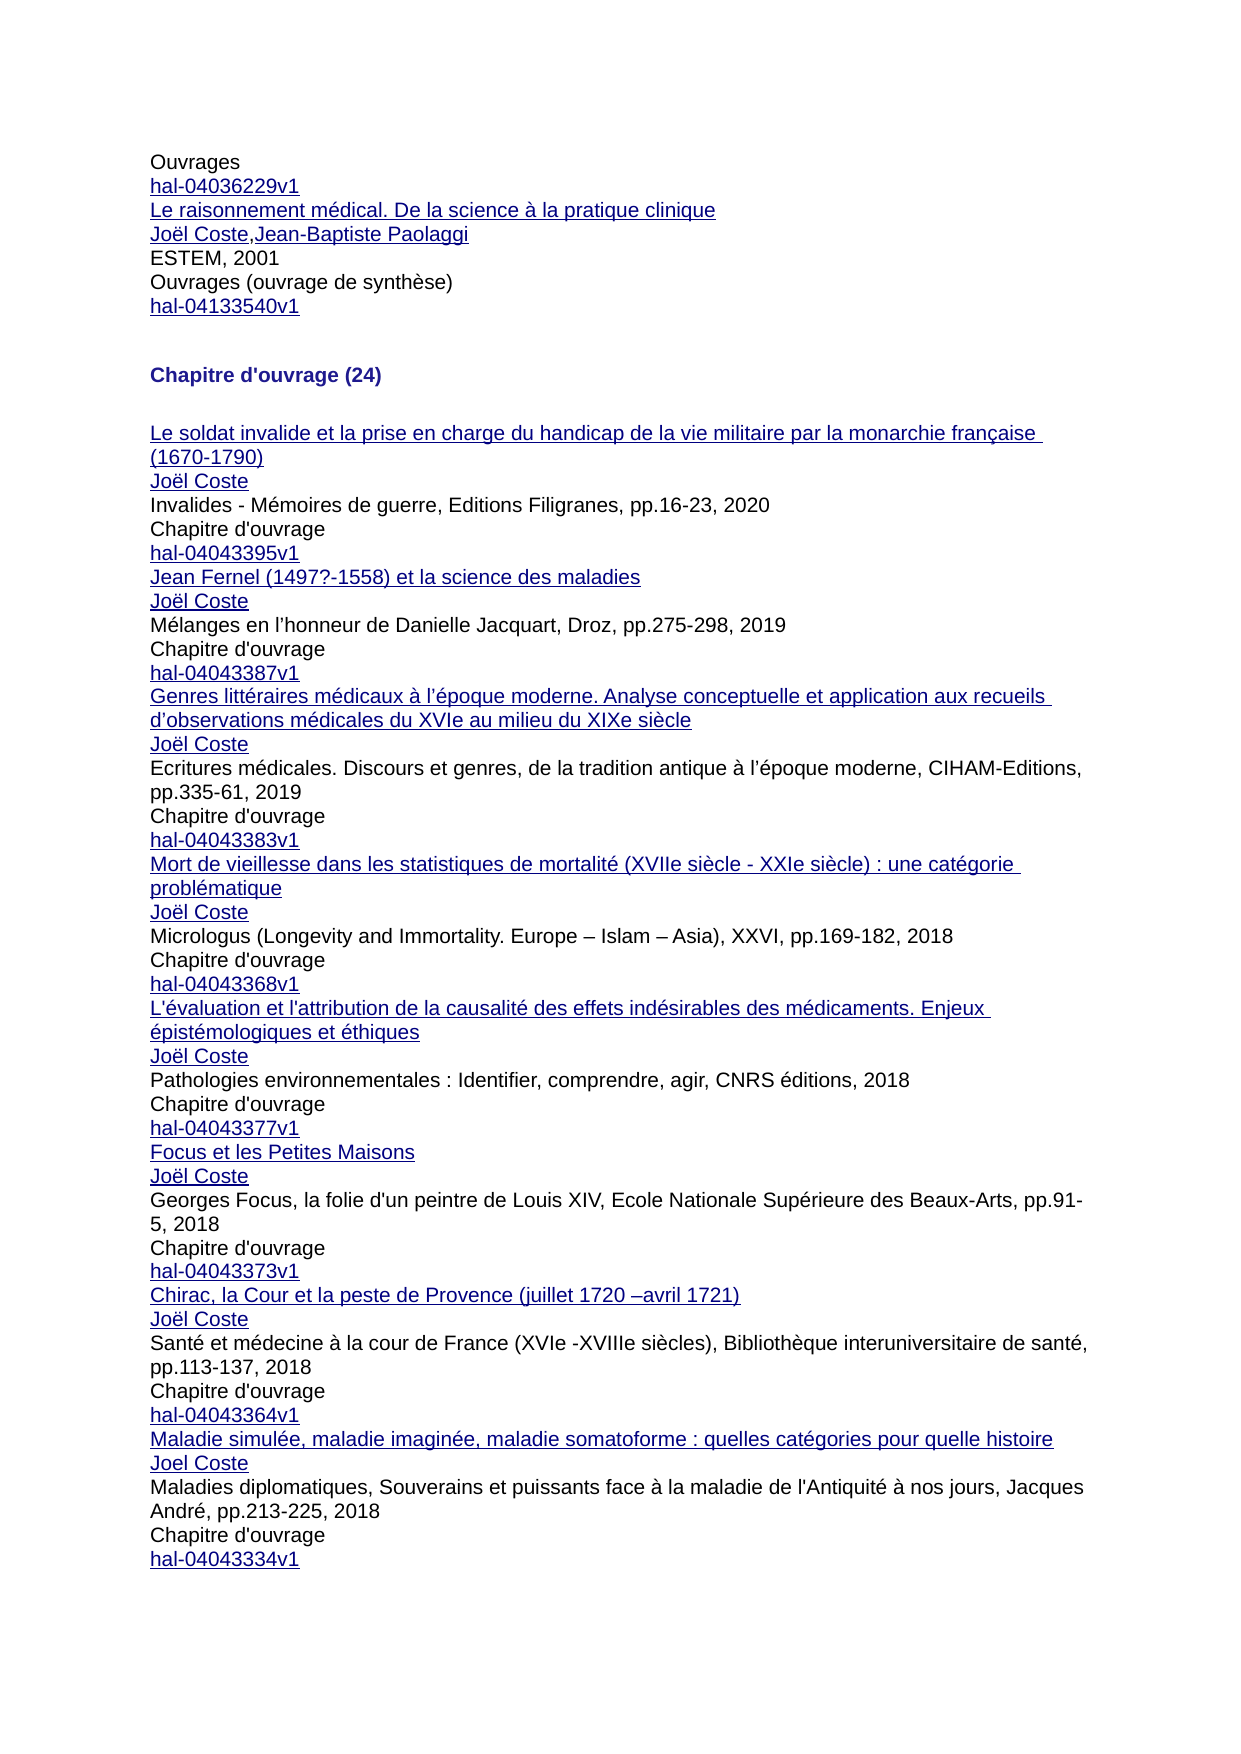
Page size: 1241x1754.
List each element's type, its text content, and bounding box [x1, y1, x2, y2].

table_cell Focus et les Petites Maisons Joël Coste Georges Focus, la folie d'un peintre de Louis XIV, Ecole Nationale Supérieure des Beaux-Arts, pp.91-5, 2018 Chapitre d'ouvrage hal-04043373v1 [150, 1140, 1090, 1283]
table_cell Genres littéraires médicaux à l’époque moderne. Analyse conceptuelle et application aux recueils d’observations médicales du XVIe au milieu du XIXe siècle Joël Coste Ecritures médicales. Discours et genres, de la tradition antique à l’époque moderne, CIHAM-Editions, pp.335-61, 2019 Chapitre d'ouvrage hal-04043383v1 [150, 684, 1090, 852]
table_header Le soldat invalide et la prise en charge du handicap de la vie militaire par la monarchie française (1670-1790) Joël Coste Invalides - Mémoires de guerre, Editions Filigranes, pp.16-23, 2020 Chapitre d'ouvrage hal-04043395v1 [150, 421, 1090, 564]
table_cell L'évaluation et l'attribution de la causalité des effets indésirables des médicaments. Enjeux épistémologiques et éthiques Joël Coste Pathologies environnementales : Identifier, comprendre, agir, CNRS éditions, 2018 Chapitre d'ouvrage hal-04043377v1 [150, 996, 1090, 1139]
table_cell Chirac, la Cour et la peste de Provence (juillet 1720 –avril 1721) Joël Coste Santé et médecine à la cour de France (XVIe -XVIIIe siècles), Bibliothèque interuniversitaire de santé, pp.113-137, 2018 Chapitre d'ouvrage hal-04043364v1 [150, 1283, 1090, 1427]
table_cell Le raisonnement médical. De la science à la pratique clinique Joël Coste,Jean-Baptiste Paolaggi ESTEM, 2001 Ouvrages (ouvrage de synthèse) hal-04133540v1 [150, 198, 1090, 318]
table_cell Maladie simulée, maladie imaginée, maladie somatoforme : quelles catégories pour quelle histoire Joel Coste Maladies diplomatiques, Souverains et puissants face à la maladie de l'Antiquité à nos jours, Jacques André, pp.213-225, 2018 Chapitre d'ouvrage hal-04043334v1 [150, 1427, 1090, 1571]
table_cell Mort de vieillesse dans les statistiques de mortalité (XVIIe siècle - XXIe siècle) : une catégorie problématique Joël Coste Micrologus (Longevity and Immortality. Europe – Islam – Asia), XXVI, pp.169-182, 2018 Chapitre d'ouvrage hal-04043368v1 [150, 852, 1090, 996]
subtitle Chapitre d'ouvrage (24) [150, 362, 1090, 386]
table_cell Ouvrages hal-04036229v1 [150, 150, 1090, 198]
table_cell Jean Fernel (1497?-1558) et la science des maladies Joël Coste Mélanges en l’honneur de Danielle Jacquart, Droz, pp.275-298, 2019 Chapitre d'ouvrage hal-04043387v1 [150, 565, 1090, 684]
